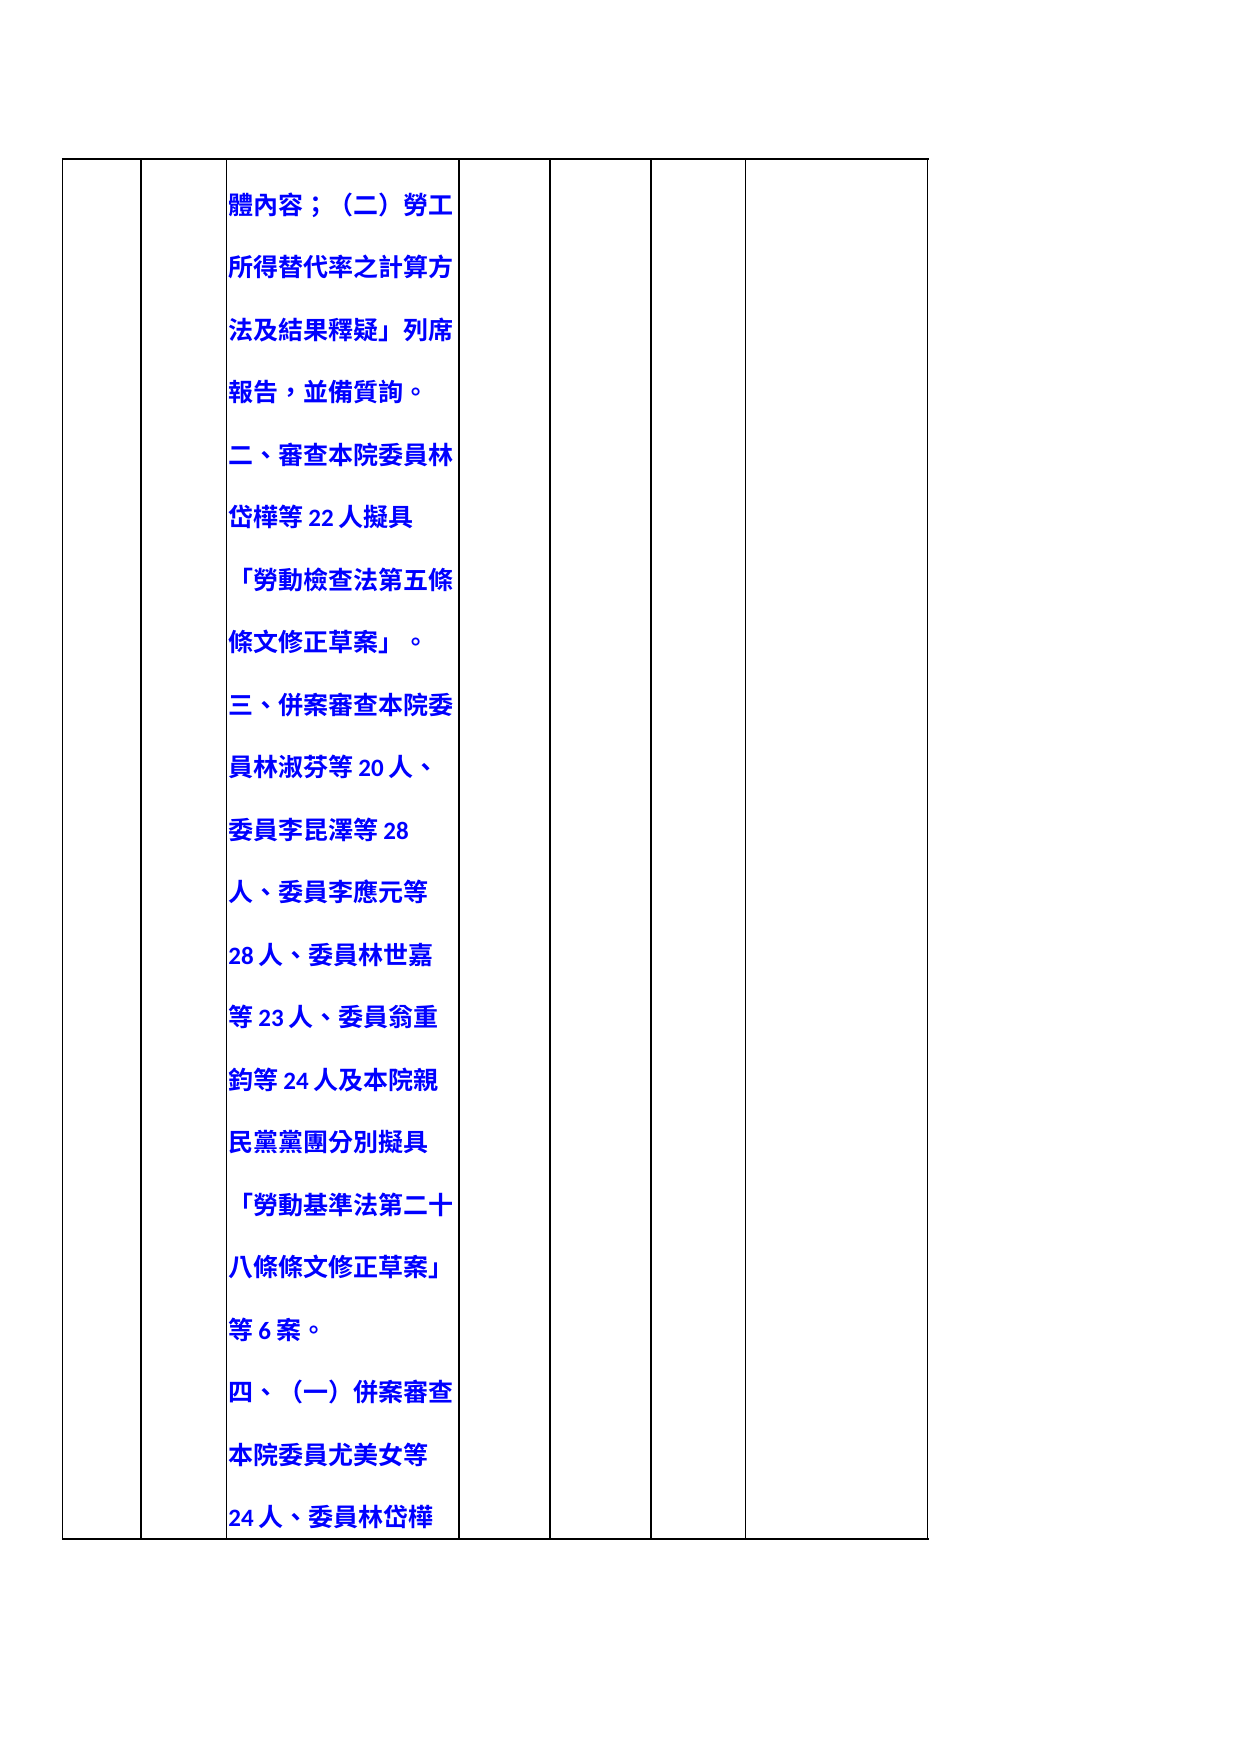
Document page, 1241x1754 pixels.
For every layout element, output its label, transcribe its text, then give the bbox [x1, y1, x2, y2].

table_cell [460, 160, 549, 1538]
table_cell [142, 160, 226, 1538]
table_cell [652, 160, 745, 1538]
table_cell [746, 160, 927, 1538]
table_cell 體內容；（二）勞工所得替代率之計算方法及結果釋疑」列席報告，並備質詢。 二、審查本院委員林岱樺等22人擬具「勞動檢查法第五條條文修正草案」。 三、併案審查本院委員林淑芬等20人、委員李昆澤等28人、委員李應元等28人、委員林世嘉等23人、委員翁重鈞等24人及本院親民黨黨團分別擬具「勞動基準法第二十八條條文修正草案」等6案。 四、（一）併案審查本院委員尤美女等24人、委員林岱樺 [227, 160, 458, 1538]
table_cell [551, 160, 650, 1538]
table_cell [63, 160, 140, 1538]
